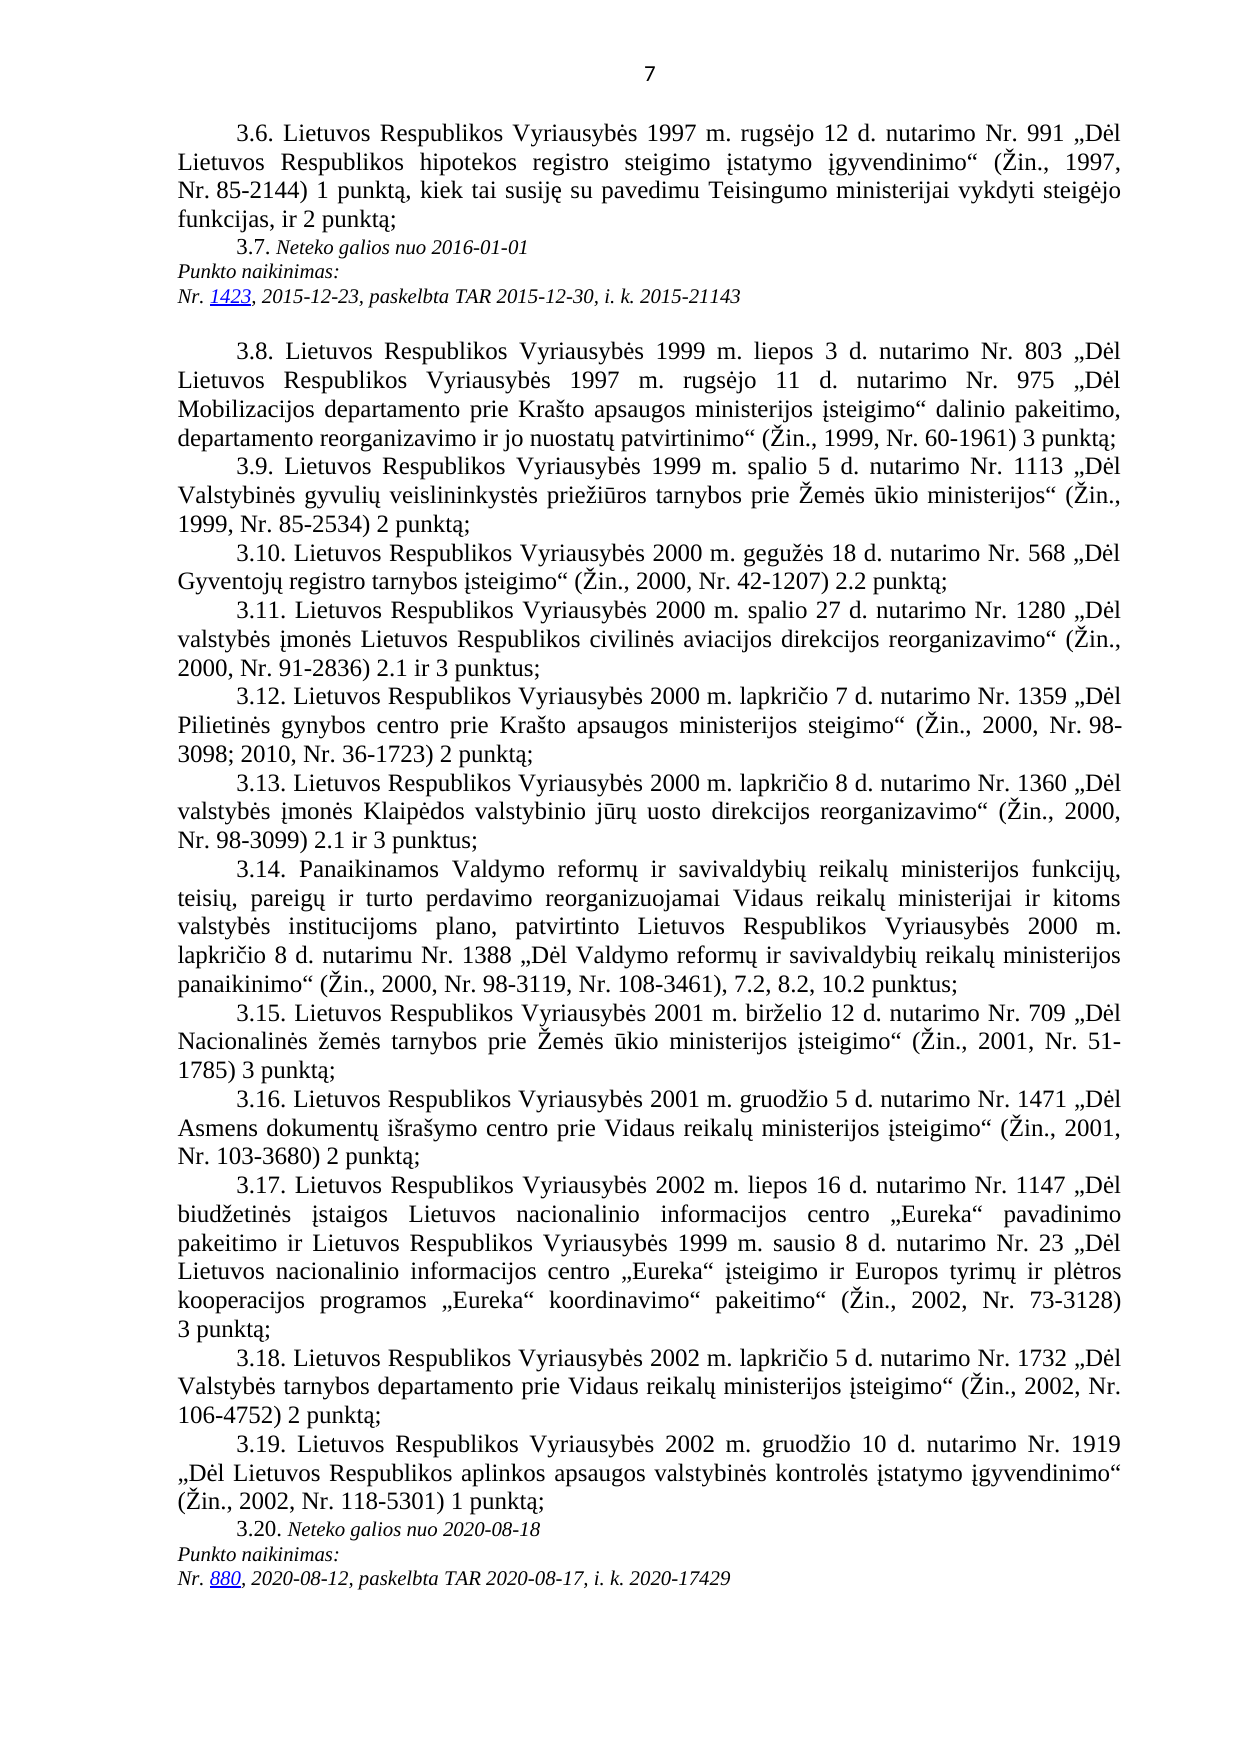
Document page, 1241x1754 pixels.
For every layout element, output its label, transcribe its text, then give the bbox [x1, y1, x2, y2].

text 3.14. Panaikinamos Valdymo reformų ir savivaldybių reikalų ministerijos funkcijų, teisių, pareigų ir turto perdavimo reorganizuojamai Vidaus reikalų ministerijai ir kitoms valstybės institucijoms plano, patvirtinto Lietuvos Respublikos Vyriausybės 2000 m. lapkričio 8 d. nutarimu Nr. 1388 „Dėl Valdymo reformų ir savivaldybių reikalų ministerijos panaikinimo“ (Žin., 2000, Nr. 98-3119, Nr. 108-3461), 7.2, 8.2, 10.2 punktus; [177, 854, 1122, 998]
text Punkto naikinimas: [177, 1541, 1122, 1566]
text 3.13. Lietuvos Respublikos Vyriausybės 2000 m. lapkričio 8 d. nutarimo Nr. 1360 „Dėl valstybės įmonės Klaipėdos valstybinio jūrų uosto direkcijos reorganizavimo“ (Žin., 2000, Nr. 98-3099) 2.1 ir 3 punktus; [177, 768, 1122, 854]
text Nr. 1423, 2015-12-23, paskelbta TAR 2015-12-30, i. k. 2015-21143 [177, 283, 1122, 308]
text 3.19. Lietuvos Respublikos Vyriausybės 2002 m. gruodžio 10 d. nutarimo Nr. 1919 „Dėl Lietuvos Respublikos aplinkos apsaugos valstybinės kontrolės įstatymo įgyvendinimo“ (Žin., 2002, Nr. 118-5301) 1 punktą; [177, 1429, 1122, 1515]
text 3.7. Neteko galios nuo 2016-01-01 [177, 233, 1122, 259]
text Punkto naikinimas: [177, 259, 1122, 283]
text 3.18. Lietuvos Respublikos Vyriausybės 2002 m. lapkričio 5 d. nutarimo Nr. 1732 „Dėl Valstybės tarnybos departamento prie Vidaus reikalų ministerijos įsteigimo“ (Žin., 2002, Nr. 106-4752) 2 punktą; [177, 1343, 1122, 1429]
text 3.9. Lietuvos Respublikos Vyriausybės 1999 m. spalio 5 d. nutarimo Nr. 1113 „Dėl Valstybinės gyvulių veislininkystės priežiūros tarnybos prie Žemės ūkio ministerijos“ (Žin., 1999, Nr. 85-2534) 2 punktą; [177, 451, 1122, 538]
text 3.8. Lietuvos Respublikos Vyriausybės 1999 m. liepos 3 d. nutarimo Nr. 803 „Dėl Lietuvos Respublikos Vyriausybės 1997 m. rugsėjo 11 d. nutarimo Nr. 975 „Dėl Mobilizacijos departamento prie Krašto apsaugos ministerijos įsteigimo“ dalinio pakeitimo, departamento reorganizavimo ir jo nuostatų patvirtinimo“ (Žin., 1999, Nr. 60-1961) 3 punktą; [177, 336, 1122, 451]
text 3.6. Lietuvos Respublikos Vyriausybės 1997 m. rugsėjo 12 d. nutarimo Nr. 991 „Dėl Lietuvos Respublikos hipotekos registro steigimo įstatymo įgyvendinimo“ (Žin., 1997, Nr. 85-2144) 1 punktą, kiek tai susiję su pavedimu Teisingumo ministerijai vykdyti steigėjo funkcijas, ir 2 punktą; [177, 118, 1122, 233]
text 3.10. Lietuvos Respublikos Vyriausybės 2000 m. gegužės 18 d. nutarimo Nr. 568 „Dėl Gyventojų registro tarnybos įsteigimo“ (Žin., 2000, Nr. 42-1207) 2.2 punktą; [177, 538, 1122, 595]
text 3.15. Lietuvos Respublikos Vyriausybės 2001 m. birželio 12 d. nutarimo Nr. 709 „Dėl Nacionalinės žemės tarnybos prie Žemės ūkio ministerijos įsteigimo“ (Žin., 2001, Nr. 51-1785) 3 punktą; [177, 998, 1122, 1084]
text 3.20. Neteko galios nuo 2020-08-18 [177, 1515, 1122, 1541]
text 3.16. Lietuvos Respublikos Vyriausybės 2001 m. gruodžio 5 d. nutarimo Nr. 1471 „Dėl Asmens dokumentų išrašymo centro prie Vidaus reikalų ministerijos įsteigimo“ (Žin., 2001, Nr. 103-3680) 2 punktą; [177, 1084, 1122, 1170]
text 3.12. Lietuvos Respublikos Vyriausybės 2000 m. lapkričio 7 d. nutarimo Nr. 1359 „Dėl Pilietinės gynybos centro prie Krašto apsaugos ministerijos steigimo“ (Žin., 2000, Nr. 98-3098; 2010, Nr. 36-1723) 2 punktą; [177, 681, 1122, 768]
text Nr. 880, 2020-08-12, paskelbta TAR 2020-08-17, i. k. 2020-17429 [177, 1566, 1122, 1589]
text 3.17. Lietuvos Respublikos Vyriausybės 2002 m. liepos 16 d. nutarimo Nr. 1147 „Dėl biudžetinės įstaigos Lietuvos nacionalinio informacijos centro „Eureka“ pavadinimo pakeitimo ir Lietuvos Respublikos Vyriausybės 1999 m. sausio 8 d. nutarimo Nr. 23 „Dėl Lietuvos nacionalinio informacijos centro „Eureka“ įsteigimo ir Europos tyrimų ir plėtros kooperacijos programos „Eureka“ koordinavimo“ pakeitimo“ (Žin., 2002, Nr. 73-3128) 3 punktą; [177, 1170, 1122, 1343]
text 3.11. Lietuvos Respublikos Vyriausybės 2000 m. spalio 27 d. nutarimo Nr. 1280 „Dėl valstybės įmonės Lietuvos Respublikos civilinės aviacijos direkcijos reorganizavimo“ (Žin., 2000, Nr. 91-2836) 2.1 ir 3 punktus; [177, 595, 1122, 681]
